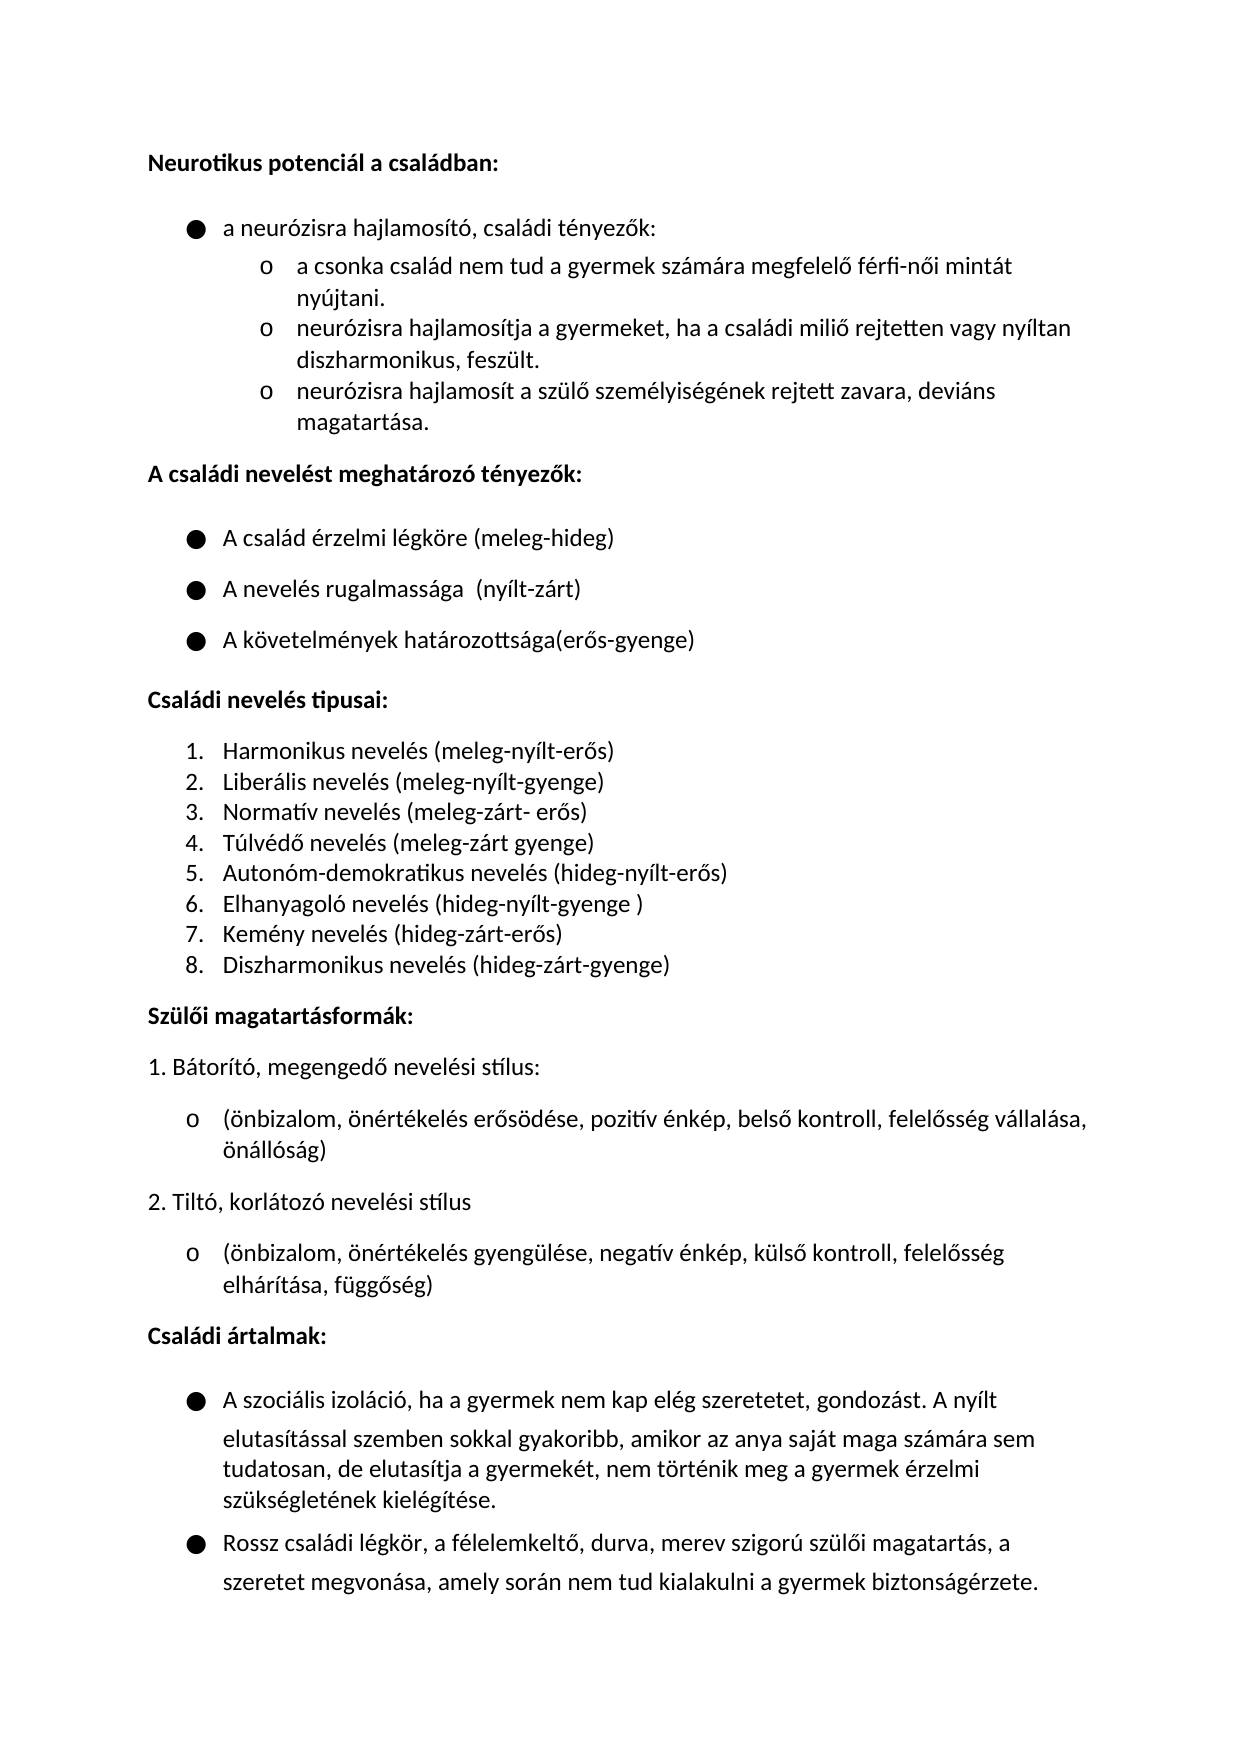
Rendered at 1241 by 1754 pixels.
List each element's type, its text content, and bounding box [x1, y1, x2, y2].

text Szülői magatartásformák: [148, 1000, 1093, 1031]
list a csonka család nem tud a gyermek számára megfelelő férfi-női mintát nyújtani. [259, 250, 1093, 312]
list A család érzelmi légköre (meleg-hideg) [185, 509, 1093, 561]
list A nevelés rugalmassága (nyílt-zárt) [185, 561, 1093, 612]
list Diszharmonikus nevelés (hideg-zárt-gyenge) [185, 949, 1093, 979]
list a neurózisra hajlamosító, családi tényezők: [185, 199, 1093, 250]
list A követelmények határozottsága(erős-gyenge) [185, 612, 1093, 663]
list Rossz családi légkör, a félelemkeltő, durva, merev szigorú szülői magatartás, a szeretet megvonása, amely során nem tud kialakulni a gyermek biztonságérzete. [185, 1515, 1093, 1596]
list Elhanyagoló nevelés (hideg-nyílt-gyenge ) [185, 888, 1093, 918]
list neurózisra hajlamosít a szülő személyiségének rejtett zavara, deviáns magatartása. [259, 375, 1093, 437]
list Túlvédő nevelés (meleg-zárt gyenge) [185, 827, 1093, 857]
list Normatív nevelés (meleg-zárt- erős) [185, 796, 1093, 827]
list Liberális nevelés (meleg-nyílt-gyenge) [185, 766, 1093, 796]
text 2. Tiltó, korlátozó nevelési stílus [148, 1186, 1093, 1217]
text Családi nevelés tipusai: [148, 684, 1093, 714]
text A családi nevelést meghatározó tényezők: [148, 458, 1093, 488]
list A szociális izoláció, ha a gyermek nem kap elég szeretetet, gondozást. A nyílt elutasítással szemben sokkal gyakoribb, amikor az anya saját maga számára sem tudatosan, de elutasítja a gyermekét, nem történik meg a gyermek érzelmi szükségletének kielégítése. [185, 1372, 1093, 1515]
list Harmonikus nevelés (meleg-nyílt-erős) [185, 735, 1093, 766]
list (önbizalom, önértékelés erősödése, pozitív énkép, belső kontroll, felelősség vállalása, önállóság) [185, 1103, 1093, 1165]
list Autonóm-demokratikus nevelés (hideg-nyílt-erős) [185, 857, 1093, 888]
text 1. Bátorító, megengedő nevelési stílus: [148, 1052, 1093, 1082]
text Neurotikus potenciál a családban: [148, 148, 1093, 178]
list neurózisra hajlamosítja a gyermeket, ha a családi miliő rejtetten vagy nyíltan diszharmonikus, feszült. [259, 312, 1093, 375]
list (önbizalom, önértékelés gyengülése, negatív énkép, külső kontroll, felelősség elhárítása, függőség) [185, 1237, 1093, 1300]
text Családi ártalmak: [148, 1321, 1093, 1351]
list Kemény nevelés (hideg-zárt-erős) [185, 918, 1093, 949]
